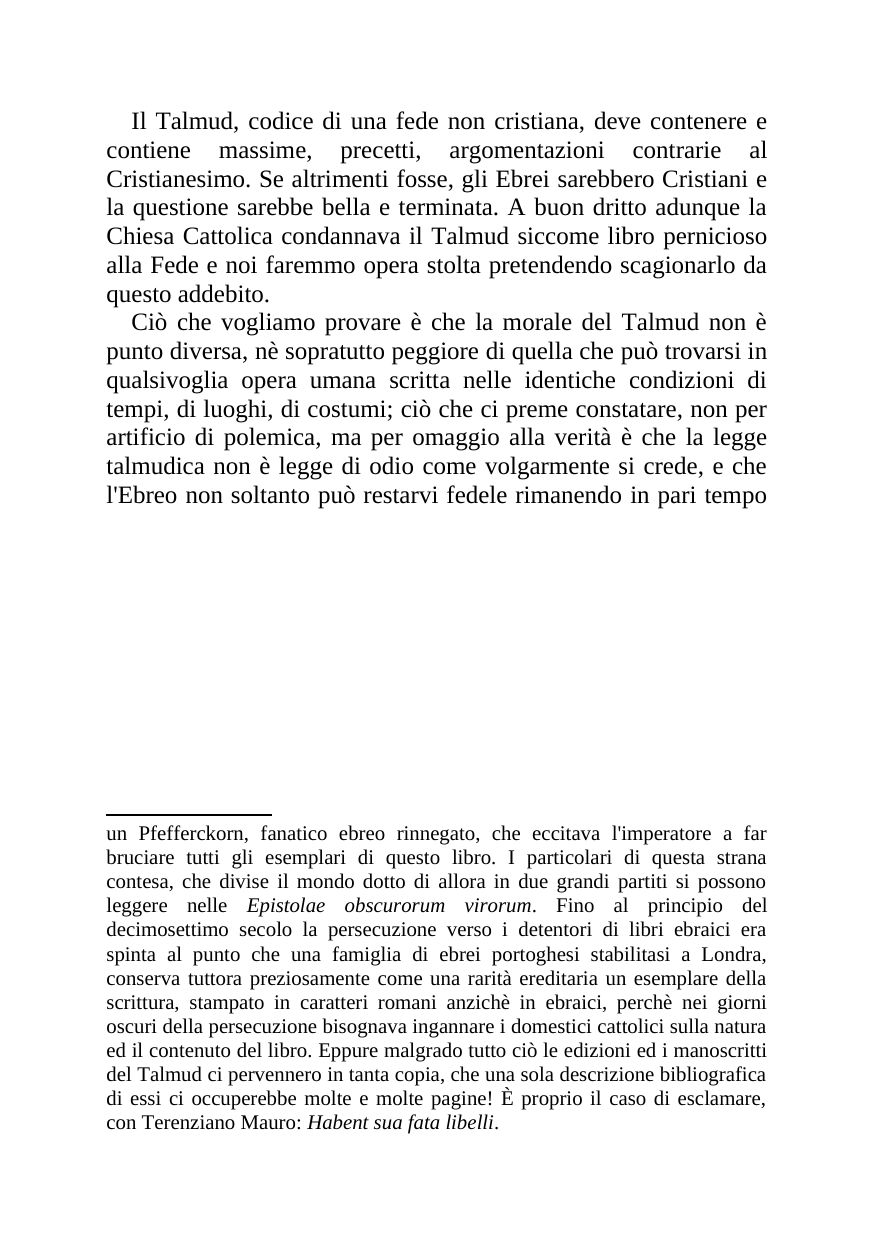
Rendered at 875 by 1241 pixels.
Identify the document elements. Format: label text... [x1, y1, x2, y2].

text un Pfefferckorn, fanatico ebreo rinnegato, che eccitava l'imperatore a far bruciare tutti gli esemplari di questo libro. I particolari di questa strana contesa, che divise il mondo dotto di allora in due grandi partiti si possono leggere nelle Epistolae obscurorum virorum. Fino al principio del decimosettimo secolo la persecuzione verso i detentori di libri ebraici era spinta al punto che una famiglia di ebrei portoghesi stabilitasi a Londra, conserva tuttora preziosamente come una rarità ereditaria un esemplare della scrittura, stampato in caratteri romani anzichè in ebraici, perchè nei giorni oscuri della persecuzione bisognava ingannare i domestici cattolici sulla natura ed il contenuto del libro. Eppure malgrado tutto ciò le edizioni ed i manoscritti del Talmud ci pervennero in tanta copia, che una sola descrizione bibliografica di essi ci occuperebbe molte e molte pagine! È proprio il caso di esclamare, con Terenziano Mauro: Habent sua fata libelli. [106, 821, 768, 1134]
text Il Talmud, codice di una fede non cristiana, deve contenere e contiene massime, precetti, argomentazioni contrarie al Cristianesimo. Se altrimenti fosse, gli Ebrei sarebbero Cristiani e la questione sarebbe bella e terminata. A buon dritto adunque la Chiesa Cattolica condannava il Talmud siccome libro pernicioso alla Fede e noi faremmo opera stolta pretendendo scagionarlo da questo addebito. [106, 106, 768, 307]
text Ciò che vogliamo provare è che la morale del Talmud non è punto diversa, nè sopratutto peggiore di quella che può trovarsi in qualsivoglia opera umana scritta nelle identiche condizioni di tempi, di luoghi, di costumi; ciò che ci preme constatare, non per artificio di polemica, ma per omaggio alla verità è che la legge talmudica non è legge di odio come volgarmente si crede, e che l'Ebreo non soltanto può restarvi fedele rimanendo in pari tempo [106, 307, 768, 537]
